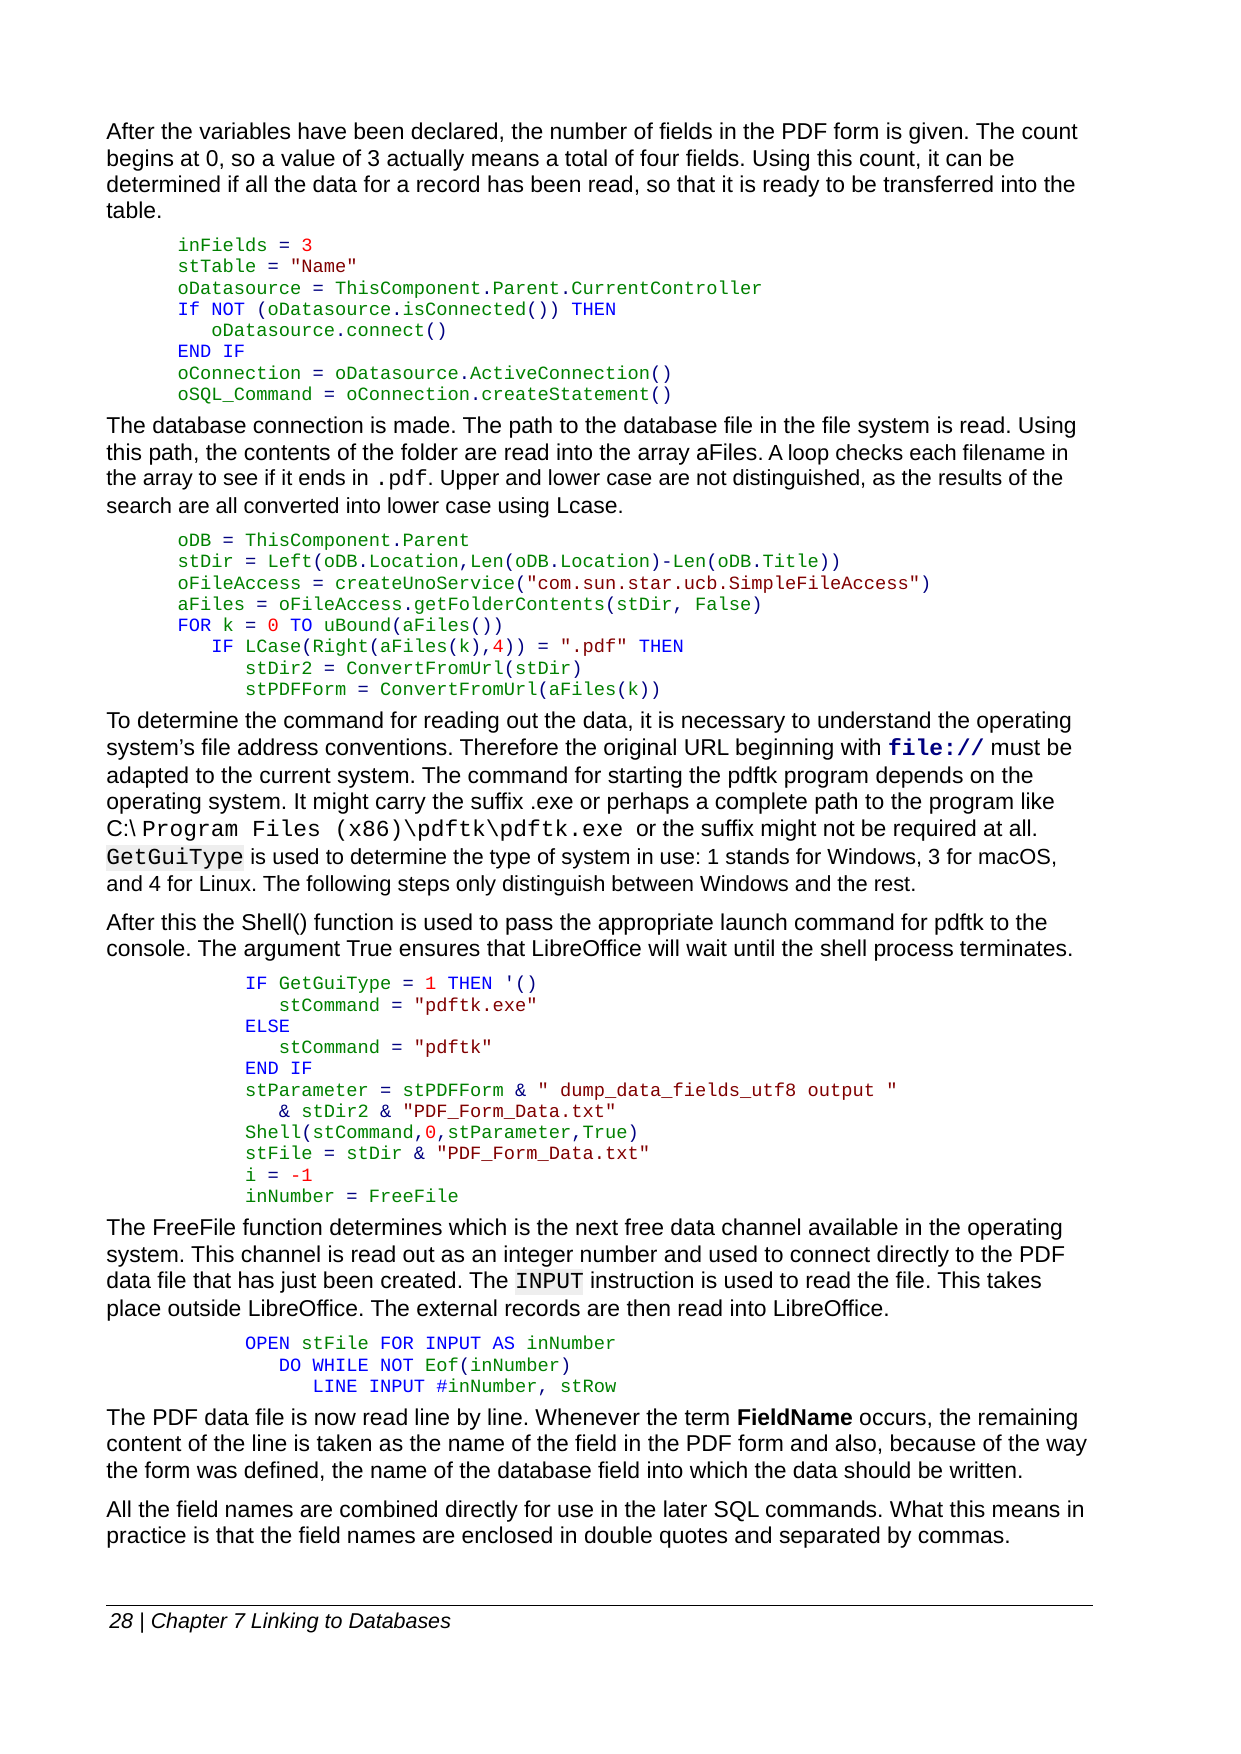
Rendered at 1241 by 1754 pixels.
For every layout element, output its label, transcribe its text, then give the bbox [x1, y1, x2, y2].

text IF GetGuiType = 1 THEN '() [144, 974, 1093, 995]
text stCommand = "pdftk.exe" [144, 995, 1093, 1017]
text To determine the command for reading out the data, it is necessary to understand the operating system’s file address conventions. Therefore the original URL beginning with file:// must be adapted to the current system. The command for starting the pdftk program depends on the operating system. It might carry the suffix .exe or perhaps a complete path to the program like C:\ Program Files (x86)\pdftk\pdftk.exe or the suffix might not be required at all. GetGuiType is used to determine the type of system in use: 1 stands for Windows, 3 for macOS, and 4 for Linux. The following steps only distinguish between Windows and the rest. [106, 707, 1093, 896]
text oDatasource = ThisComponent.Parent.CurrentController [144, 278, 1093, 300]
text stParameter = stPDFForm & " dump_data_fields_utf8 output " & stDir2 & "PDF_Form_Data.txt" [144, 1080, 1093, 1123]
text stFile = stDir & "PDF_Form_Data.txt" [144, 1144, 1093, 1165]
text After this the Shell() function is used to pass the appropriate launch command for pdftk to the console. The argument True ensures that LibreOffice will wait until the shell process terminates. [106, 909, 1093, 962]
text END IF [144, 342, 1093, 363]
text aFiles = oFileAccess.getFolderContents(stDir, False) [144, 595, 1093, 616]
text The database connection is made. The path to the database file in the file system is read. Using this path, the contents of the folder are read into the array aFiles. A loop checks each filename in the array to see if it ends in .pdf. Upper and lower case are not distinguished, as the results of the search are all converted into lower case using Lcase. [106, 412, 1093, 518]
text oSQL_Command = oConnection.createStatement() [144, 385, 1093, 406]
text stDir2 = ConvertFromUrl(stDir) [144, 658, 1093, 680]
text The PDF data file is now read line by line. Whenever the term FieldName occurs, the remaining content of the line is taken as the name of the field in the PDF form and also, because of the way the form was defined, the name of the database field into which the data should be written. [106, 1404, 1093, 1483]
text END IF [144, 1059, 1093, 1080]
text DO WHILE NOT Eof(inNumber) [144, 1355, 1093, 1377]
text FOR k = 0 TO uBound(aFiles()) [144, 616, 1093, 637]
text oDB = ThisComponent.Parent [144, 531, 1093, 552]
text LINE INPUT #inNumber, stRow [144, 1377, 1093, 1398]
text Shell(stCommand,0,stParameter,True) [144, 1123, 1093, 1144]
text The FreeFile function determines which is the next free data channel available in the operating system. This channel is read out as an integer number and used to connect directly to the PDF data file that has just been created. The INPUT instruction is used to read the file. This takes place outside LibreOffice. The external records are then read into LibreOffice. [106, 1214, 1093, 1322]
text After the variables have been declared, the number of fields in the PDF form is given. The count begins at 0, so a value of 3 actually means a total of four fields. Using this count, it can be determined if all the data for a record has been read, so that it is ready to be transferred into the table. [106, 118, 1093, 223]
text stPDFForm = ConvertFromUrl(aFiles(k)) [144, 680, 1093, 701]
text oFileAccess = createUnoService("com.sun.star.ucb.SimpleFileAccess") [144, 573, 1093, 595]
text stDir = Left(oDB.Location,Len(oDB.Location)-Len(oDB.Title)) [144, 552, 1093, 573]
text stTable = "Name" [144, 257, 1093, 278]
text If NOT (oDatasource.isConnected()) THEN [144, 300, 1093, 321]
text stCommand = "pdftk" [144, 1038, 1093, 1059]
text All the field names are combined directly for use in the later SQL commands. What this means in practice is that the field names are enclosed in double quotes and separated by commas. [106, 1496, 1093, 1548]
text IF LCase(Right(aFiles(k),4)) = ".pdf" THEN [144, 637, 1093, 658]
text oConnection = oDatasource.ActiveConnection() [144, 363, 1093, 385]
text ELSE [144, 1017, 1093, 1038]
text inNumber = FreeFile [144, 1187, 1093, 1208]
text oDatasource.connect() [144, 321, 1093, 342]
text OPEN stFile FOR INPUT AS inNumber [144, 1334, 1093, 1355]
text inFields = 3 [144, 236, 1093, 257]
text i = -1 [144, 1165, 1093, 1187]
